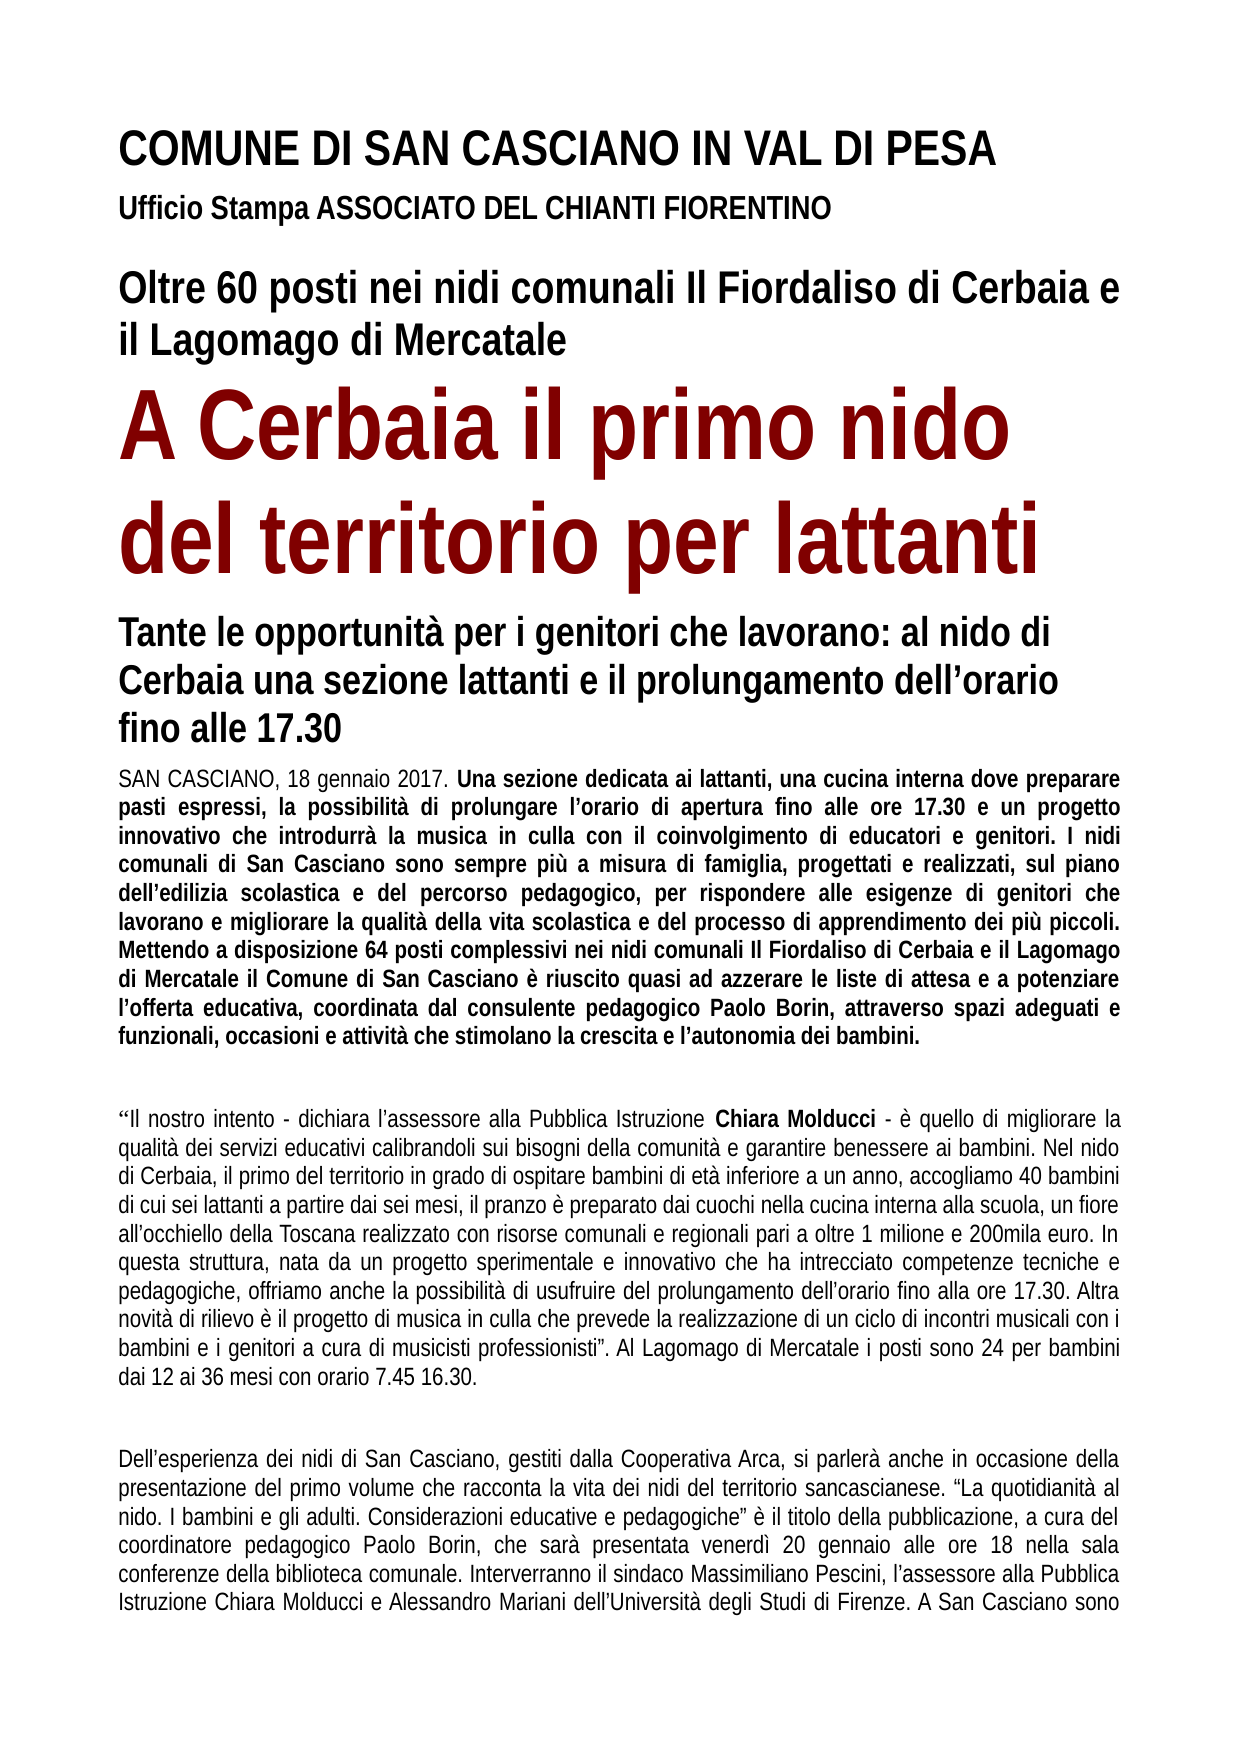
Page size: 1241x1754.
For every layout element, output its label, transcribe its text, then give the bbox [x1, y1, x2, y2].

text Oltre 60 posti nei nidi comunali Il Fiordaliso di Cerbaia e il Lagomago di Mercatale [118, 239, 1122, 366]
text Dell’esperienza dei nidi di San Casciano, gestiti dalla Cooperativa Arca, si parlerà anche in occasione della presentazione del primo volume che racconta la vita dei nidi del territorio sancascianese. “La quotidianità al nido. I bambini e gli adulti. Considerazioni educative e pedagogiche” è il titolo della pubblicazione, a cura del coordinatore pedagogico Paolo Borin, che sarà presentata venerdì 20 gennaio alle ore 18 nella sala conferenze della biblioteca comunale. Interverranno il sindaco Massimiliano Pescini, l’assessore alla Pubblica Istruzione Chiara Molducci e Alessandro Mariani dell’Università degli Studi di Firenze. A San Casciano sono [118, 1444, 1122, 1616]
text Ufficio Stampa ASSOCIATO DEL CHIANTI FIORENTINO [118, 188, 1122, 226]
text A Cerbaia il primo nido del territorio per lattanti [118, 366, 1122, 595]
text Tante le opportunità per i genitori che lavorano: al nido di Cerbaia una sezione lattanti e il prolungamento dell’orario fino alle 17.30 [118, 608, 1122, 751]
text COMUNE DI SAN CASCIANO IN VAL DI PESA [118, 118, 1122, 176]
text “Il nostro intento - dichiara l’assessore alla Pubblica Istruzione Chiara Molducci - è quello di migliorare la qualità dei servizi educativi calibrandoli sui bisogni della comunità e garantire benessere ai bambini. Nel nido di Cerbaia, il primo del territorio in grado di ospitare bambini di età inferiore a un anno, accogliamo 40 bambini di cui sei lattanti a partire dai sei mesi, il pranzo è preparato dai cuochi nella cucina interna alla scuola, un fiore all’occhiello della Toscana realizzato con risorse comunali e regionali pari a oltre 1 milione e 200mila euro. In questa struttura, nata da un progetto sperimentale e innovativo che ha intrecciato competenze tecniche e pedagogiche, offriamo anche la possibilità di usufruire del prolungamento dell’orario fino alla ore 17.30. Altra novità di rilievo è il progetto di musica in culla che prevede la realizzazione di un ciclo di incontri musicali con i bambini e i genitori a cura di musicisti professionisti”. Al Lagomago di Mercatale i posti sono 24 per bambini dai 12 ai 36 mesi con orario 7.45 16.30. [118, 1104, 1122, 1390]
text SAN CASCIANO, 18 gennaio 2017. Una sezione dedicata ai lattanti, una cucina interna dove preparare pasti espressi, la possibilità di prolungare l’orario di apertura fino alle ore 17.30 e un progetto innovativo che introdurrà la musica in culla con il coinvolgimento di educatori e genitori. I nidi comunali di San Casciano sono sempre più a misura di famiglia, progettati e realizzati, sul piano dell’edilizia scolastica e del percorso pedagogico, per rispondere alle esigenze di genitori che lavorano e migliorare la qualità della vita scolastica e del processo di apprendimento dei più piccoli. Mettendo a disposizione 64 posti complessivi nei nidi comunali Il Fiordaliso di Cerbaia e il Lagomago di Mercatale il Comune di San Casciano è riuscito quasi ad azzerare le liste di attesa e a potenziare l’offerta educativa, coordinata dal consulente pedagogico Paolo Borin, attraverso spazi adeguati e funzionali, occasioni e attività che stimolano la crescita e l’autonomia dei bambini. [118, 763, 1122, 1050]
